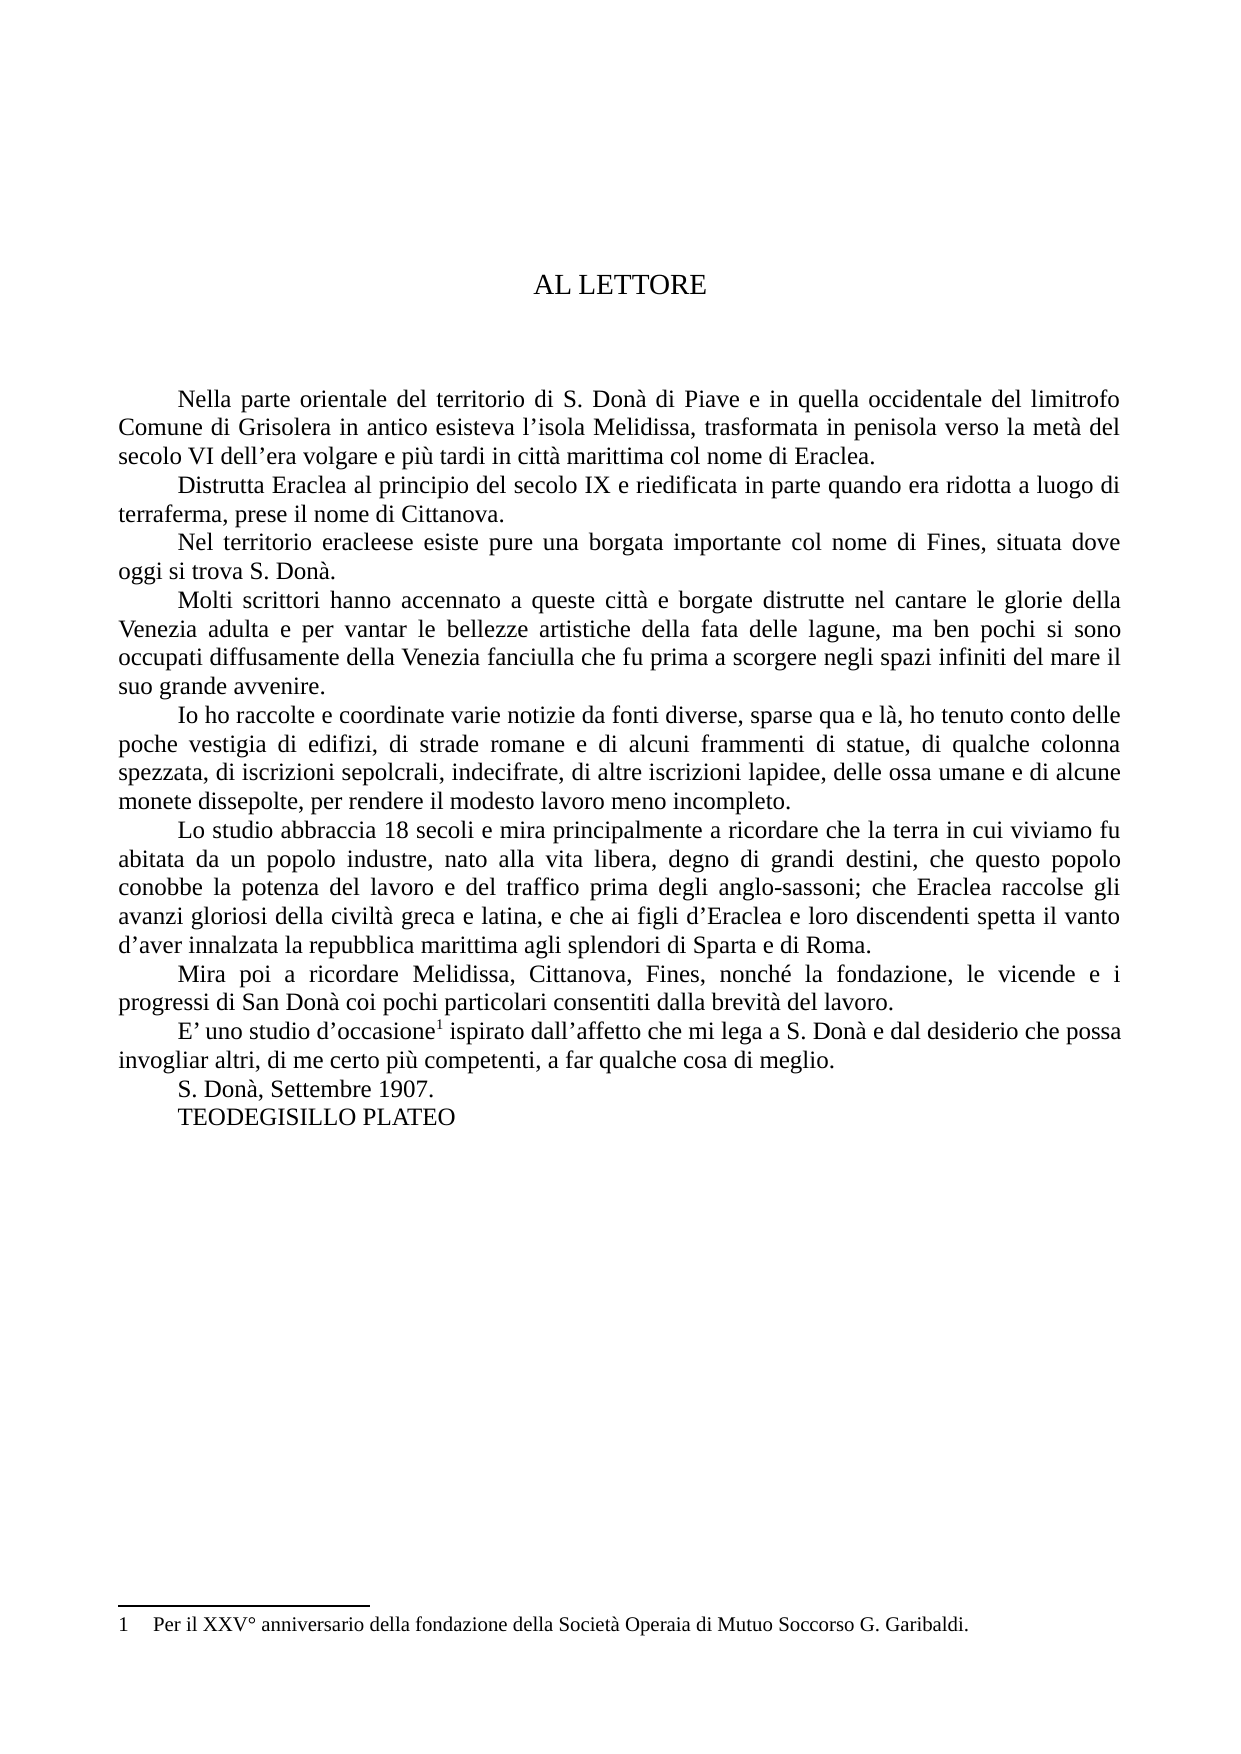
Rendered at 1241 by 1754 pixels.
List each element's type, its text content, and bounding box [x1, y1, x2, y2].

text E’ uno studio d’occasione ispirato dall’affetto che mi lega a S. Donà e dal desiderio che possa invogliar altri, di me certo più competenti, a far qualche cosa di meglio. [118, 1016, 1122, 1074]
text Nella parte orientale del territorio di S. Donà di Piave e in quella occidentale del limitrofo Comune di Grisolera in antico esisteva l’isola Melidissa, trasformata in penisola verso la metà del secolo VI dell’era volgare e più tardi in città marittima col nome di Eraclea. [118, 384, 1122, 470]
text Nel territorio eracleese esiste pure una borgata importante col nome di Fines, situata dove oggi si trova S. Donà. [118, 527, 1122, 585]
text Distrutta Eraclea al principio del secolo IX e riedificata in parte quando era ridotta a luogo di terraferma, prese il nome di Cittanova. [118, 470, 1122, 527]
text AL LETTORE [118, 267, 1122, 301]
subtitle Per il XXV° anniversario della fondazione della Società Operaia di Mutuo Soccorso G. Garibaldi. [118, 1612, 1122, 1636]
text Mira poi a ricordare Melidissa, Cittanova, Fines, nonché la fondazione, le vicende e i progressi di San Donà coi pochi particolari consentiti dalla brevità del lavoro. [118, 959, 1122, 1016]
text Lo studio abbraccia 18 secoli e mira principalmente a ricordare che la terra in cui viviamo fu abitata da un popolo industre, nato alla vita libera, degno di grandi destini, che questo popolo conobbe la potenza del lavoro e del traffico prima degli anglo-sassoni; che Eraclea raccolse gli avanzi gloriosi della civiltà greca e latina, e che ai figli d’Eraclea e loro discendenti spetta il vanto d’aver innalzata la repubblica marittima agli splendori di Sparta e di Roma. [118, 815, 1122, 959]
text TEODEGISILLO PLATEO [118, 1102, 1122, 1131]
text S. Donà, Settembre 1907. [118, 1074, 1122, 1102]
text Io ho raccolte e coordinate varie notizie da fonti diverse, sparse qua e là, ho tenuto conto delle poche vestigia di edifizi, di strade romane e di alcuni frammenti di statue, di qualche colonna spezzata, di iscrizioni sepolcrali, indecifrate, di altre iscrizioni lapidee, delle ossa umane e di alcune monete dissepolte, per rendere il modesto lavoro meno incompleto. [118, 700, 1122, 815]
text Molti scrittori hanno accennato a queste città e borgate distrutte nel cantare le glorie della Venezia adulta e per vantar le bellezze artistiche della fata delle lagune, ma ben pochi si sono occupati diffusamente della Venezia fanciulla che fu prima a scorgere negli spazi infiniti del mare il suo grande avvenire. [118, 585, 1122, 700]
